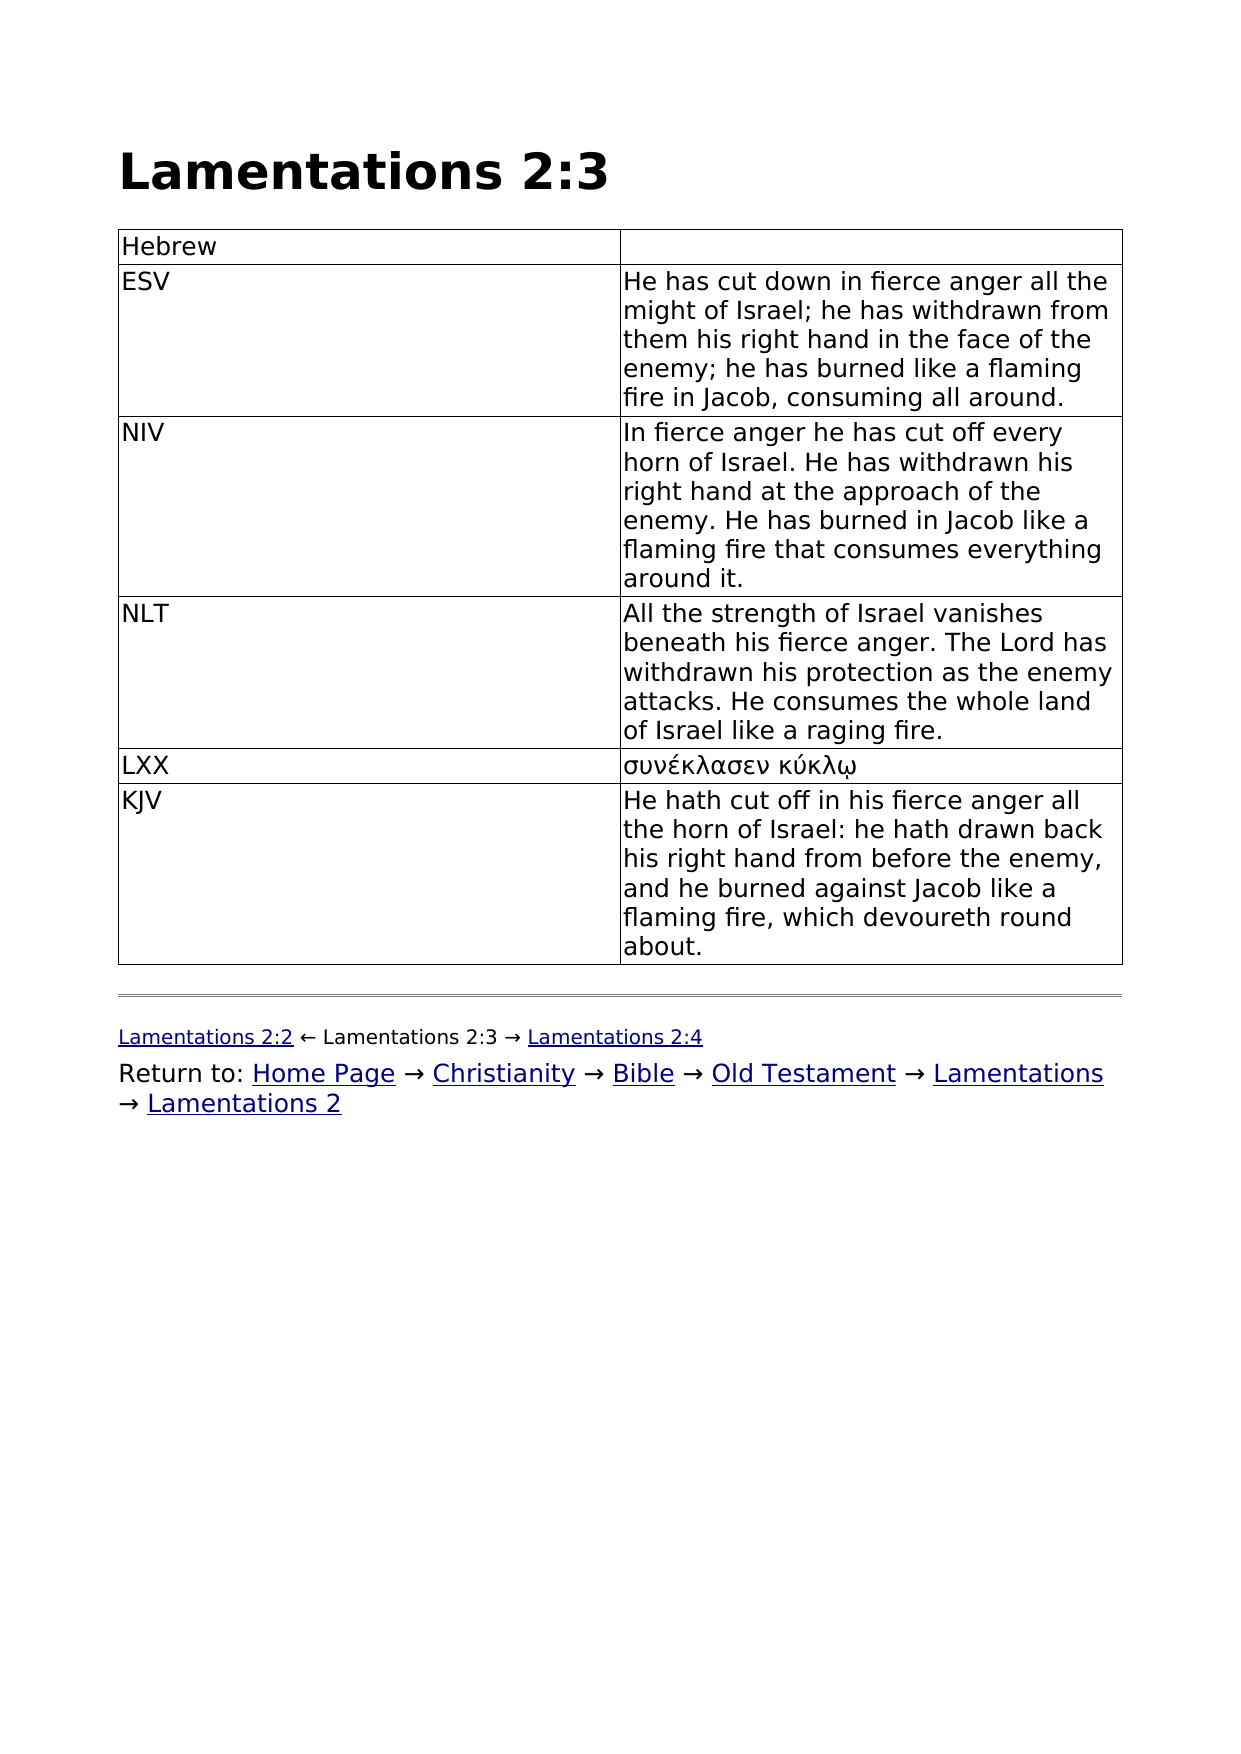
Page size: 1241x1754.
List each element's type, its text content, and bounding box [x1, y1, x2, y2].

table_cell NLT [119, 597, 620, 748]
table_cell He has cut down in fierce anger all the might of Israel; he has withdrawn from them his right hand in the face of the enemy; he has burned like a flaming fire in Jacob, consuming all around. [621, 265, 1122, 416]
table_header [621, 230, 1122, 264]
table_cell He hath cut off in his fierce anger all the horn of Israel: he hath drawn back his right hand from before the enemy, and he burned against Jacob like a flaming fire, which devoureth round about. [621, 784, 1122, 964]
text Return to: Home Page → Christianity → Bible → Old Testament → Lamentations → Lamentations 2 [118, 1059, 1122, 1118]
table_cell In fierce anger he has cut off every horn of Israel. He has withdrawn his right hand at the approach of the enemy. He has burned in Jacob like a flaming fire that consumes everything around it. [621, 417, 1122, 596]
table_cell All the strength of Israel vanishes beneath his fierce anger. The Lord has withdrawn his protection as the enemy attacks. He consumes the whole land of Israel like a raging fire. [621, 597, 1122, 748]
table_cell συνέκλασεν κύκλῳ [621, 749, 1122, 783]
table_cell KJV [119, 784, 620, 964]
text Lamentations 2:2 ← Lamentations 2:3 → Lamentations 2:4 [118, 1026, 1122, 1059]
subtitle Lamentations 2:3 [118, 143, 1122, 201]
table_cell ESV [119, 265, 620, 416]
table_cell NIV [119, 417, 620, 596]
table_cell LXX [119, 749, 620, 783]
table_header Hebrew [119, 230, 620, 264]
